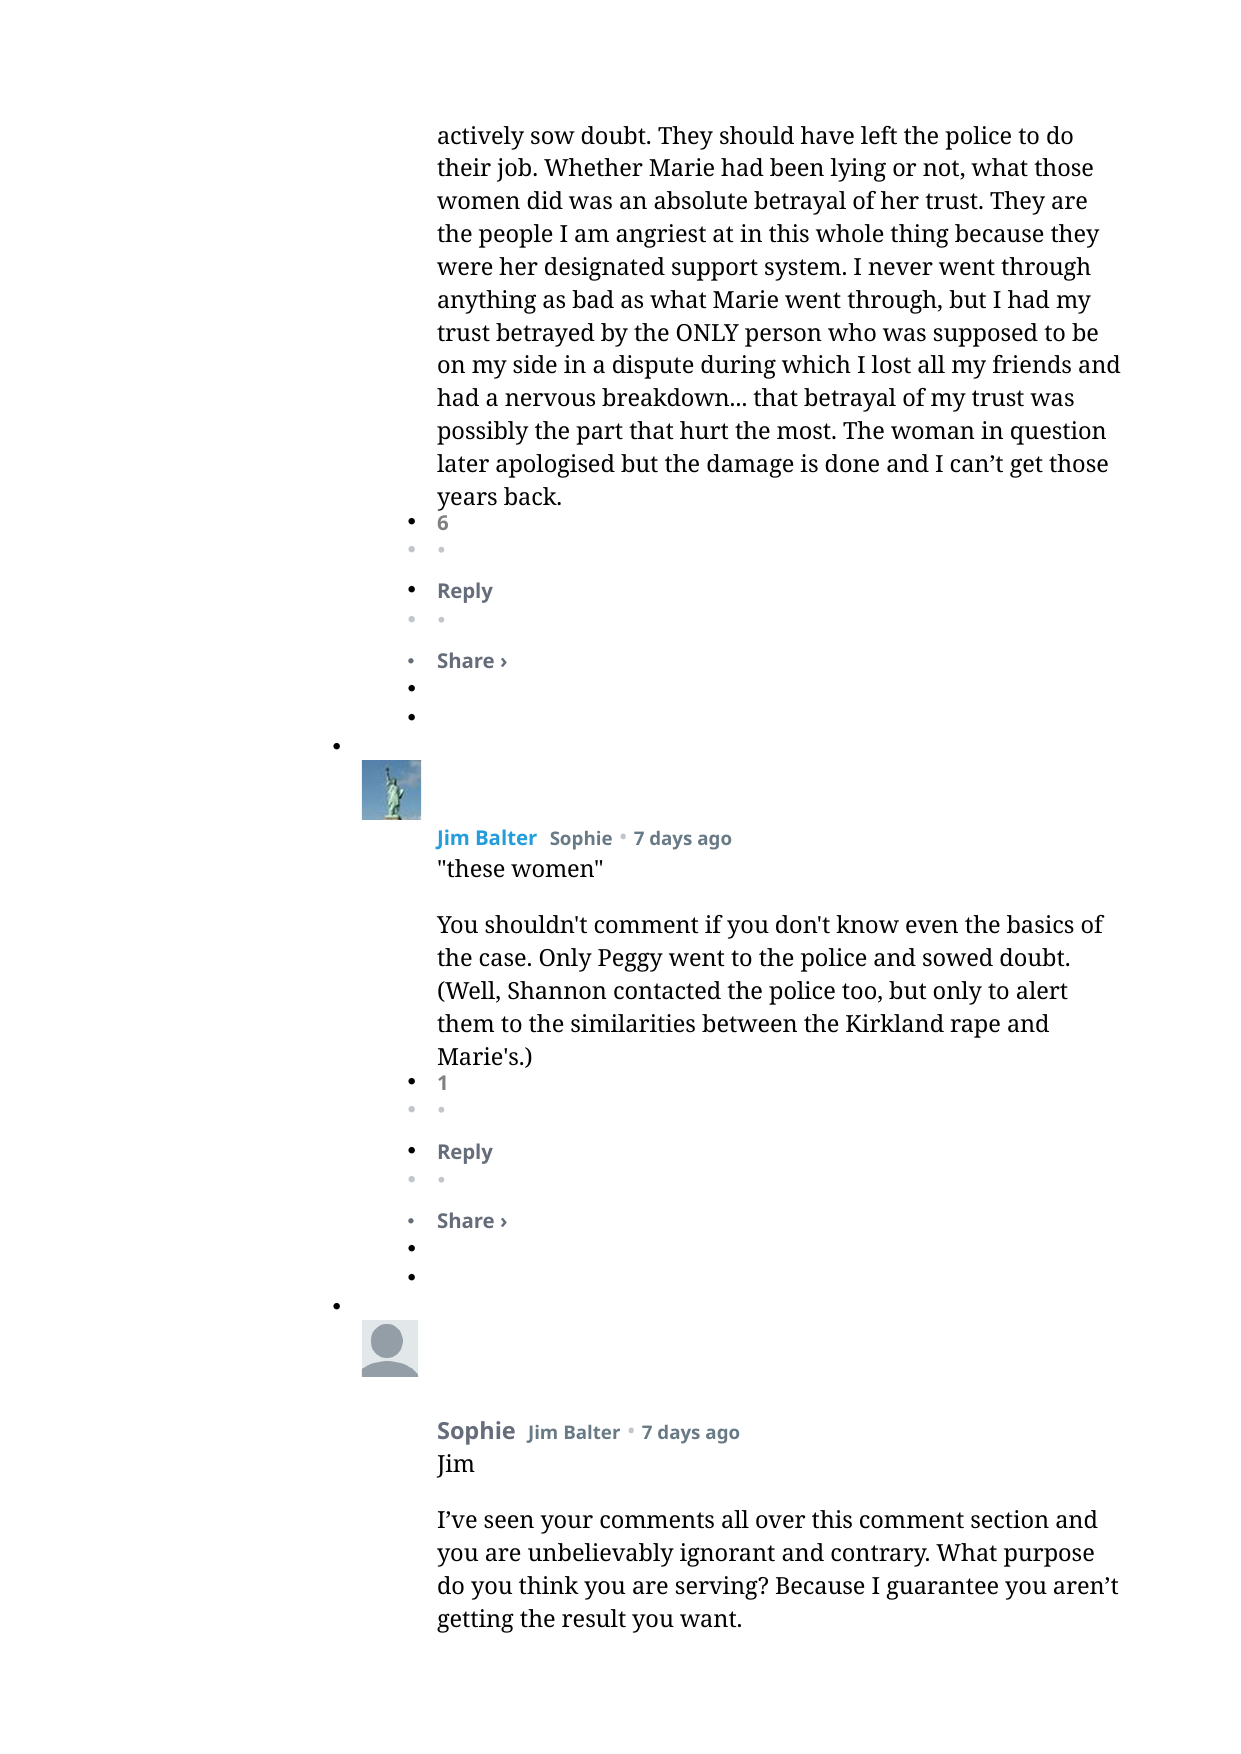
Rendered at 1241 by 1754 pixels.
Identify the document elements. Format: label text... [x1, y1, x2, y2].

list • [437, 1165, 1111, 1194]
list 6 [437, 512, 1111, 535]
list Jim [437, 1446, 1122, 1479]
picture [361, 760, 422, 820]
list 1 [437, 1072, 1111, 1096]
list Share › [437, 646, 1122, 674]
list I’ve seen your comments all over this comment section and you are unbelievably ignorant and contrary. What purpose do you think you are serving? Because I guarantee you aren’t getting the result you want. [437, 1503, 1122, 1634]
list Reply [437, 577, 1111, 605]
list Sophie Jim Balter • 7 days ago [437, 1414, 1122, 1446]
picture [361, 1320, 419, 1377]
list "these women" [437, 852, 1122, 884]
list • [437, 535, 1111, 564]
list • [437, 605, 1111, 633]
list Reply [437, 1137, 1111, 1165]
list Jim Balter Sophie • 7 days ago [437, 820, 1122, 852]
list • [437, 1096, 1111, 1124]
list Share › [437, 1207, 1122, 1234]
list actively sow doubt. They should have left the police to do their job. Whether Marie had been lying or not, what those women did was an absolute betrayal of her trust. They are the people I am angriest at in this whole thing because they were her designated support system. I never went through anything as bad as what Marie went through, but I had my trust betrayed by the ONLY person who was supposed to be on my side in a dispute during which I lost all my friends and had a nervous breakdown... that betrayal of my trust was possibly the part that hurt the most. The woman in question later apologised but the damage is done and I can’t get those years back. [437, 118, 1122, 512]
list You shouldn't comment if you don't know even the basics of the case. Only Peggy went to the police and sowed doubt. (Well, Shannon contacted the police too, but only to alert them to the similarities between the Kirkland rape and Marie's.) [437, 908, 1122, 1072]
